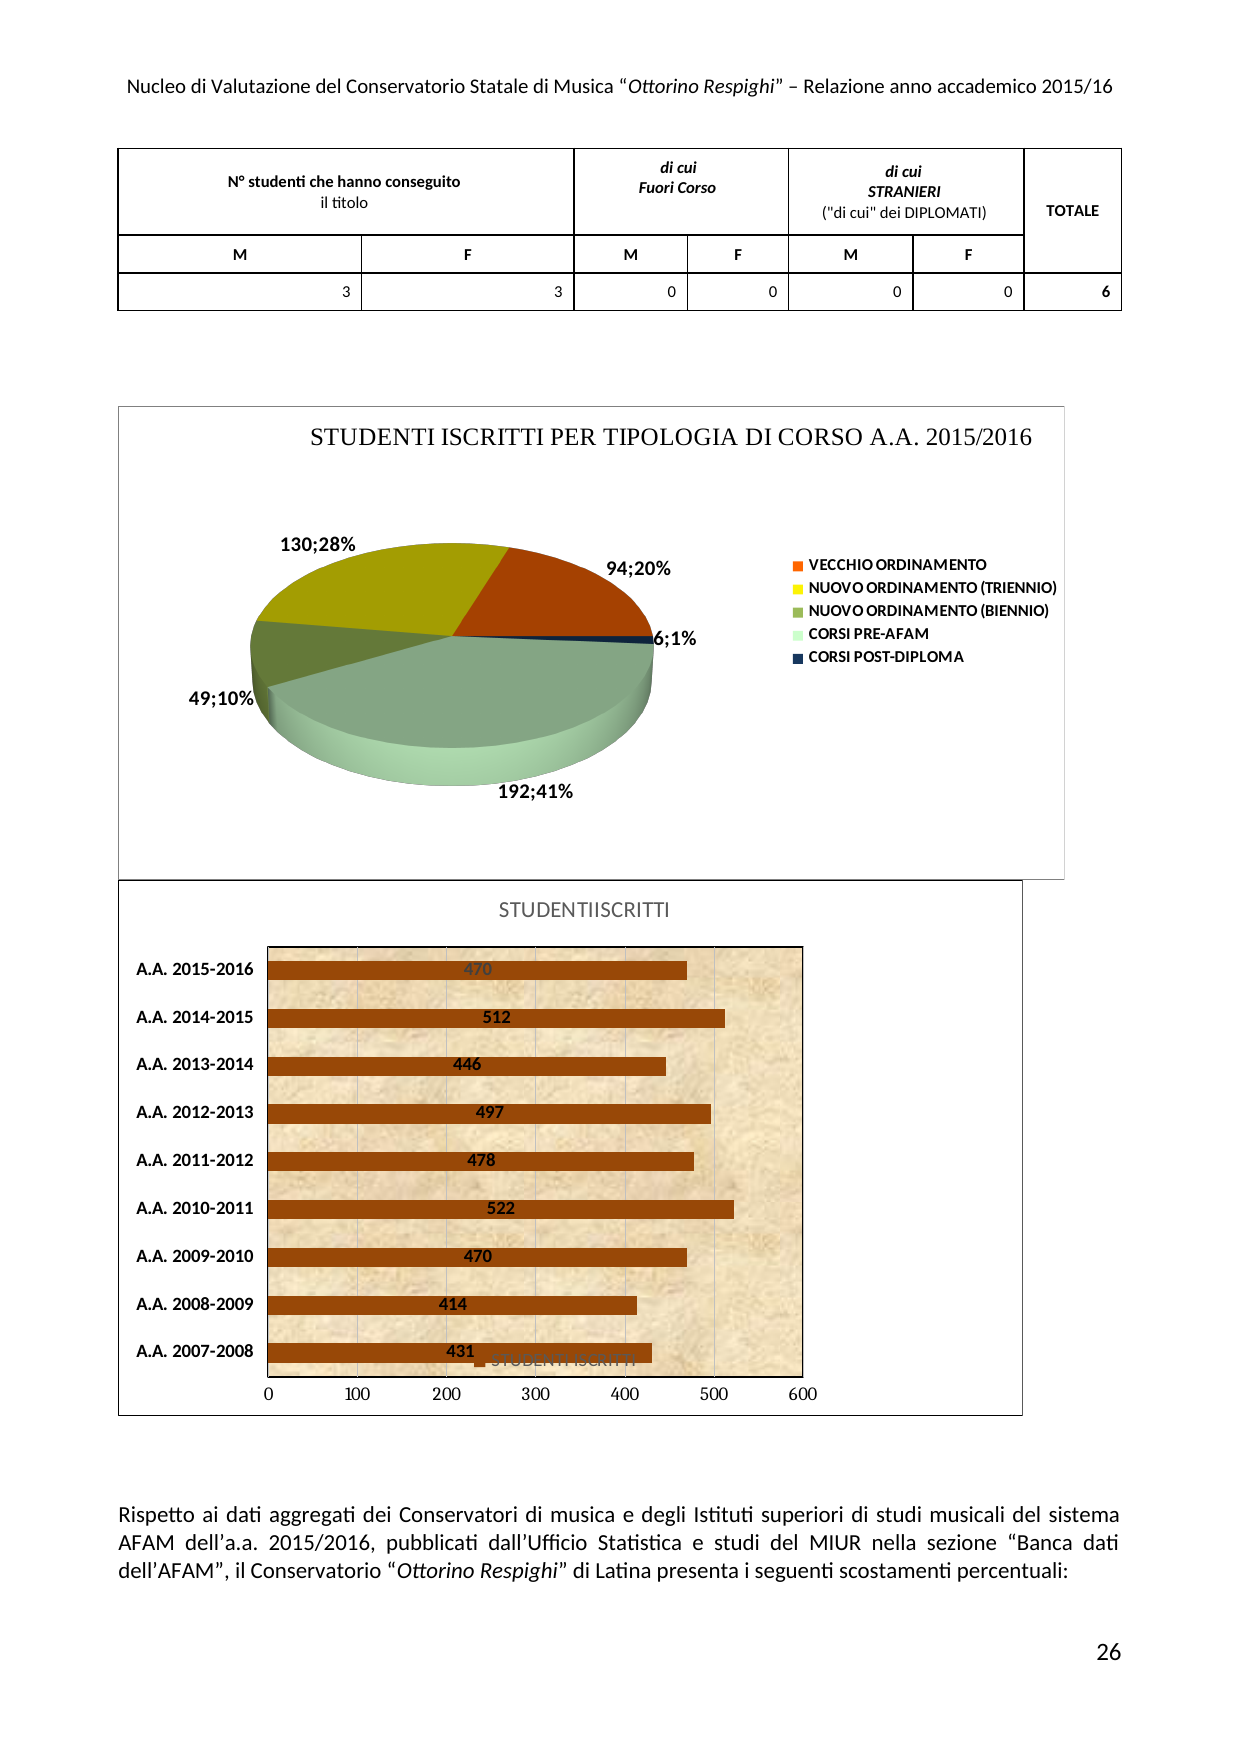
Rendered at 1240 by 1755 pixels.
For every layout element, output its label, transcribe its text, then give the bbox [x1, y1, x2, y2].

table_cell M [789, 236, 912, 272]
table_cell 0 [575, 274, 687, 310]
table_cell 3 [119, 274, 361, 310]
table_cell M [119, 236, 361, 272]
table_cell M [575, 236, 687, 272]
table_cell F [362, 236, 573, 272]
table_cell 0 [789, 274, 912, 310]
table_header di cui STRANIERI ("di cui" dei DIPLOMATI) [789, 149, 1023, 234]
table_cell 6 [1025, 274, 1121, 310]
table_cell F [914, 236, 1023, 272]
table_cell 0 [688, 274, 788, 310]
table_cell 0 [914, 274, 1023, 310]
table_cell 3 [362, 274, 573, 310]
table_header N° studenti che hanno conseguito il titolo [119, 149, 573, 234]
text Rispetto ai dati aggregati dei Conservatori di musica e degli Istituti superiori di studi musicali del sistema AFAM dell’a.a. 2015/2016, pubblicati dall’Ufficio Statistica e studi del MIUR nella sezione “Banca dati dell’AFAM”, il Conservatorio “Ottorino Respighi” di Latina presenta i seguenti scostamenti percentuali: [118, 1500, 1121, 1584]
table_header di cui Fuori Corso [575, 149, 788, 234]
table_header TOTALE [1025, 149, 1121, 272]
table_cell F [688, 236, 788, 272]
